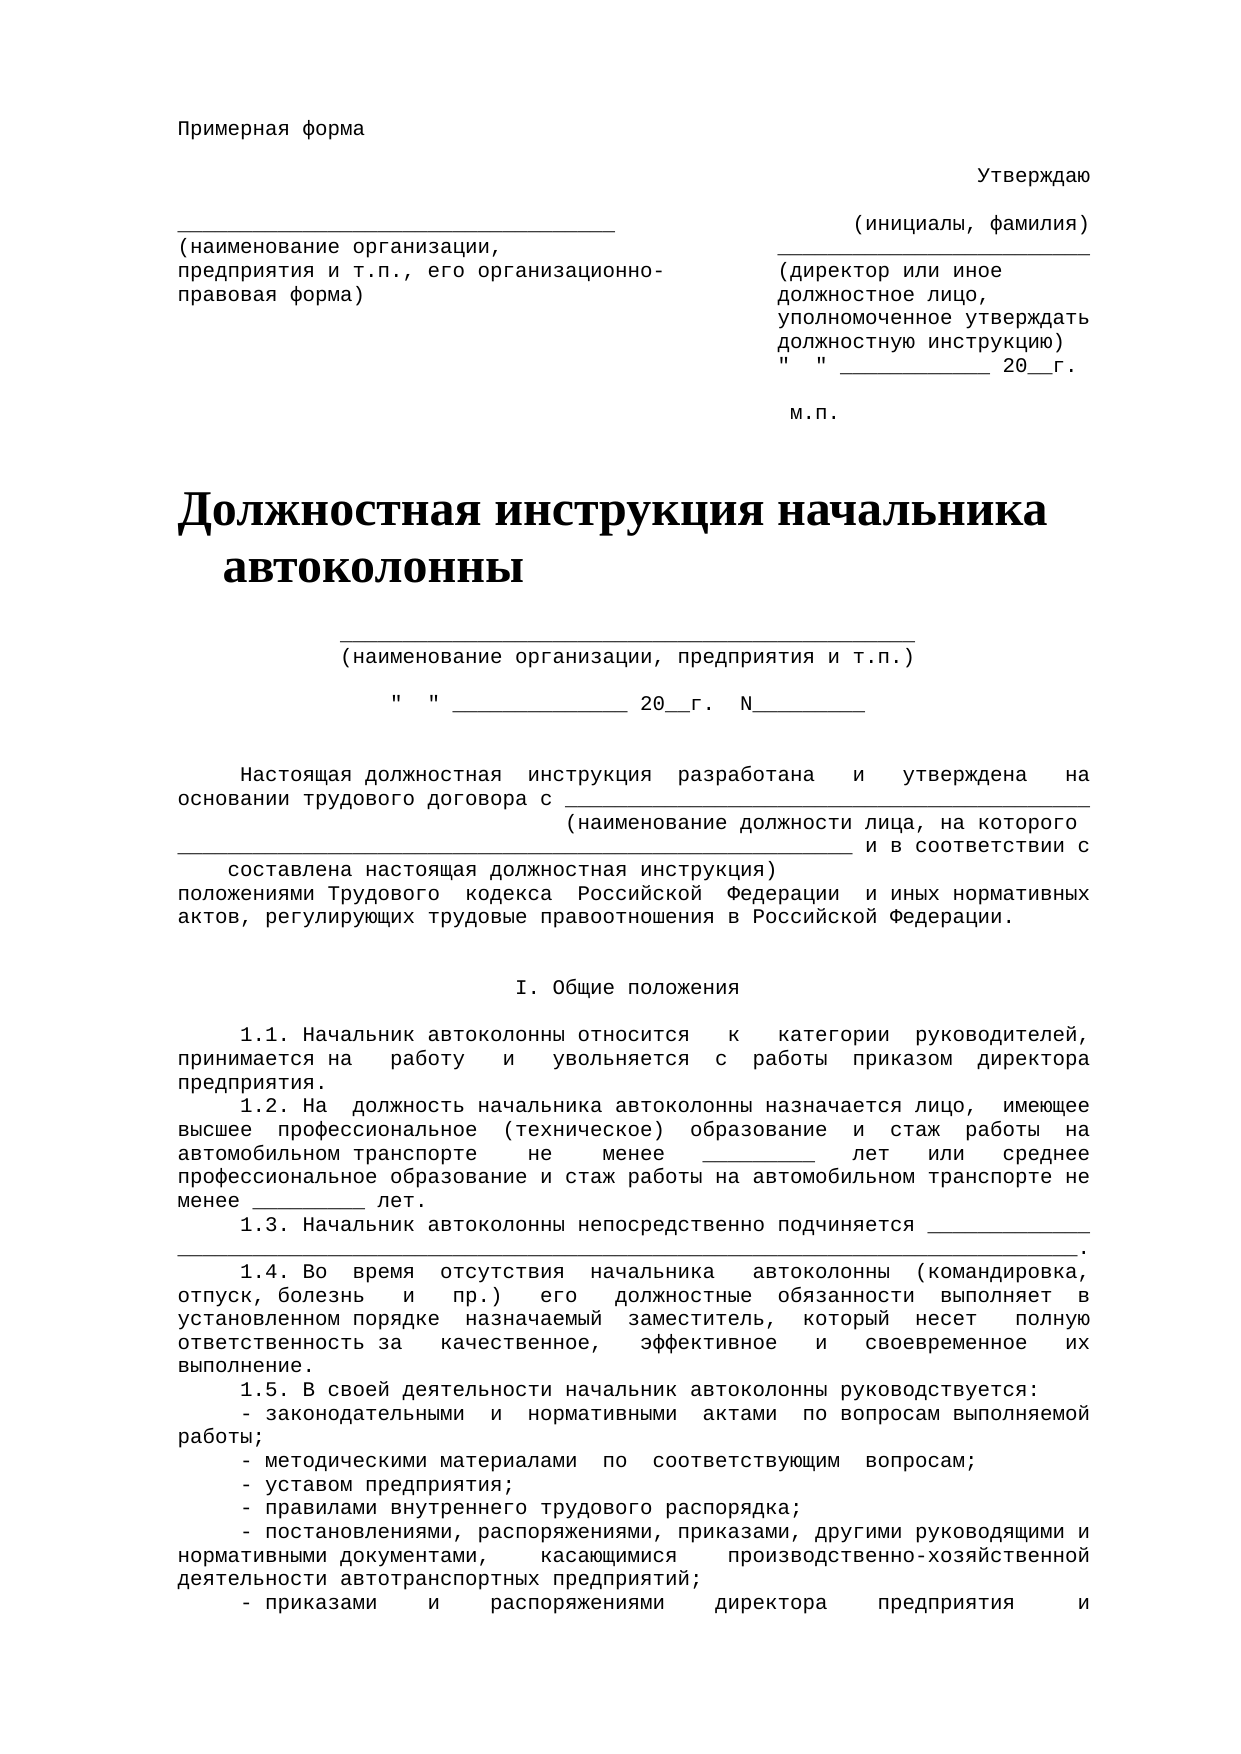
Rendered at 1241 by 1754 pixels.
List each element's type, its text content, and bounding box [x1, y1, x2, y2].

text м.п. [177, 402, 1152, 426]
text ответственность за качественное, эффективное и своевременное их [177, 1332, 1152, 1356]
text деятельности автотранспортных предприятий; [177, 1568, 1152, 1592]
text (наименование должности лица, на которого [177, 812, 1152, 835]
text основании трудового договора с __________________________________________ [177, 788, 1152, 812]
text - правилами внутреннего трудового распорядка; [177, 1497, 1152, 1521]
text " " ____________ 20__г. [177, 354, 1152, 378]
text 1.3. Начальник автоколонны непосредственно подчиняется _____________ [177, 1214, 1152, 1237]
text 1.1. Начальник автоколонны относится к категории руководителей, [177, 1024, 1152, 1048]
text составлена настоящая должностная инструкция) [177, 859, 1152, 883]
text выполнение. [177, 1356, 1152, 1379]
text ______________________________________________ [177, 622, 1152, 646]
text положениями Трудового кодекса Российской Федерации и иных нормативных [177, 883, 1152, 906]
subtitle Должностная инструкция начальника автоколонны [177, 478, 1152, 593]
text (наименование организации, предприятия и т.п.) [177, 646, 1152, 670]
text ___________________________________ (инициалы, фамилия) [177, 213, 1152, 236]
text актов, регулирующих трудовые правоотношения в Российской Федерации. [177, 906, 1152, 930]
text принимается на работу и увольняется с работы приказом директора [177, 1048, 1152, 1072]
text - методическими материалами по соответствующим вопросам; [177, 1450, 1152, 1474]
text нормативными документами, касающимися производственно-хозяйственной [177, 1545, 1152, 1568]
text - приказами и распоряжениями директора предприятия и [177, 1592, 1152, 1616]
text профессиональное образование и стаж работы на автомобильном транспорте не [177, 1166, 1152, 1190]
text правовая форма) должностное лицо, [177, 284, 1152, 307]
text уполномоченное утверждать [177, 307, 1152, 331]
text предприятия. [177, 1072, 1152, 1095]
text 1.5. В своей деятельности начальник автоколонны руководствуется: [177, 1379, 1152, 1403]
text автомобильном транспорте не менее _________ лет или среднее [177, 1143, 1152, 1166]
text работы; [177, 1426, 1152, 1450]
text менее _________ лет. [177, 1190, 1152, 1214]
text - уставом предприятия; [177, 1474, 1152, 1497]
text ________________________________________________________________________. [177, 1237, 1152, 1261]
text - постановлениями, распоряжениями, приказами, другими руководящими и [177, 1521, 1152, 1545]
text (наименование организации, _________________________ [177, 236, 1152, 260]
text 1.2. На должность начальника автоколонны назначается лицо, имеющее [177, 1095, 1152, 1119]
text - законодательными и нормативными актами по вопросам выполняемой [177, 1403, 1152, 1426]
text Настоящая должностная инструкция разработана и утверждена на [177, 764, 1152, 788]
text Утверждаю [177, 165, 1152, 189]
text отпуск, болезнь и пр.) его должностные обязанности выполняет в [177, 1284, 1152, 1308]
text высшее профессиональное (техническое) образование и стаж работы на [177, 1119, 1152, 1143]
text I. Общие положения [177, 977, 1152, 1001]
text ______________________________________________________ и в соответствии с [177, 835, 1152, 859]
text " " ______________ 20__г. N_________ [177, 693, 1152, 717]
text должностную инструкцию) [177, 331, 1152, 354]
text 1.4. Во время отсутствия начальника автоколонны (командировка, [177, 1261, 1152, 1284]
text Примерная форма [177, 118, 1152, 142]
text установленном порядке назначаемый заместитель, который несет полную [177, 1308, 1152, 1332]
text предприятия и т.п., его организационно- (директор или иное [177, 260, 1152, 284]
